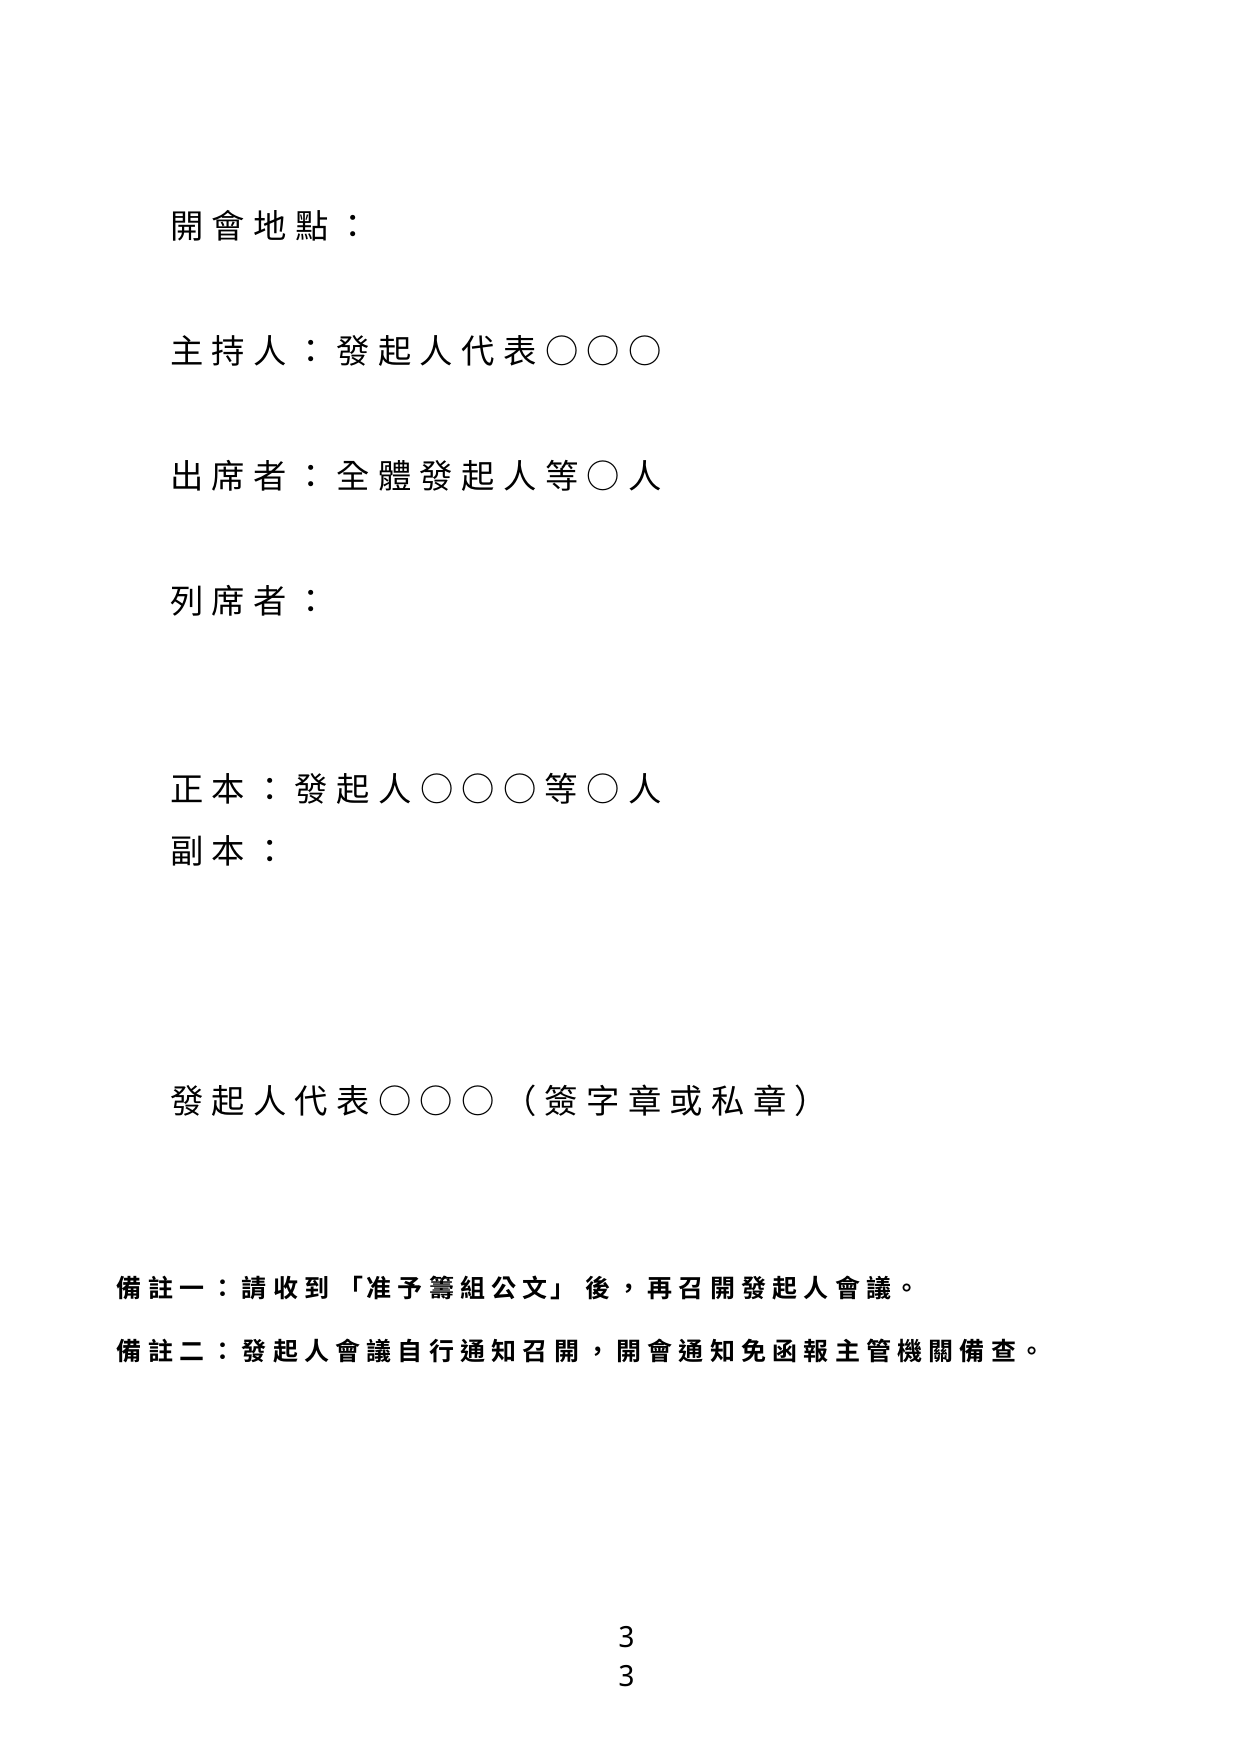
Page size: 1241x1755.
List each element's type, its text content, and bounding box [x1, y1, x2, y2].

text 主持人：發起人代表○○○ [158, 308, 1079, 370]
text 備註一：請收到「准予籌組公文」後，再召開發起人會議。 [113, 1245, 1124, 1308]
text 副本： [158, 808, 1079, 870]
text 正本：發起人○○○等○人 [158, 745, 1079, 808]
text 出席者：全體發起人等○人 [158, 433, 1079, 495]
text 開會地點： [158, 183, 1079, 245]
text 發起人代表○○○（簽字章或私章） [113, 1058, 1124, 1120]
text 備註二：發起人會議自行通知召開，開會通知免函報主管機關備查。 [113, 1308, 1124, 1370]
text 列席者： [158, 558, 1079, 620]
